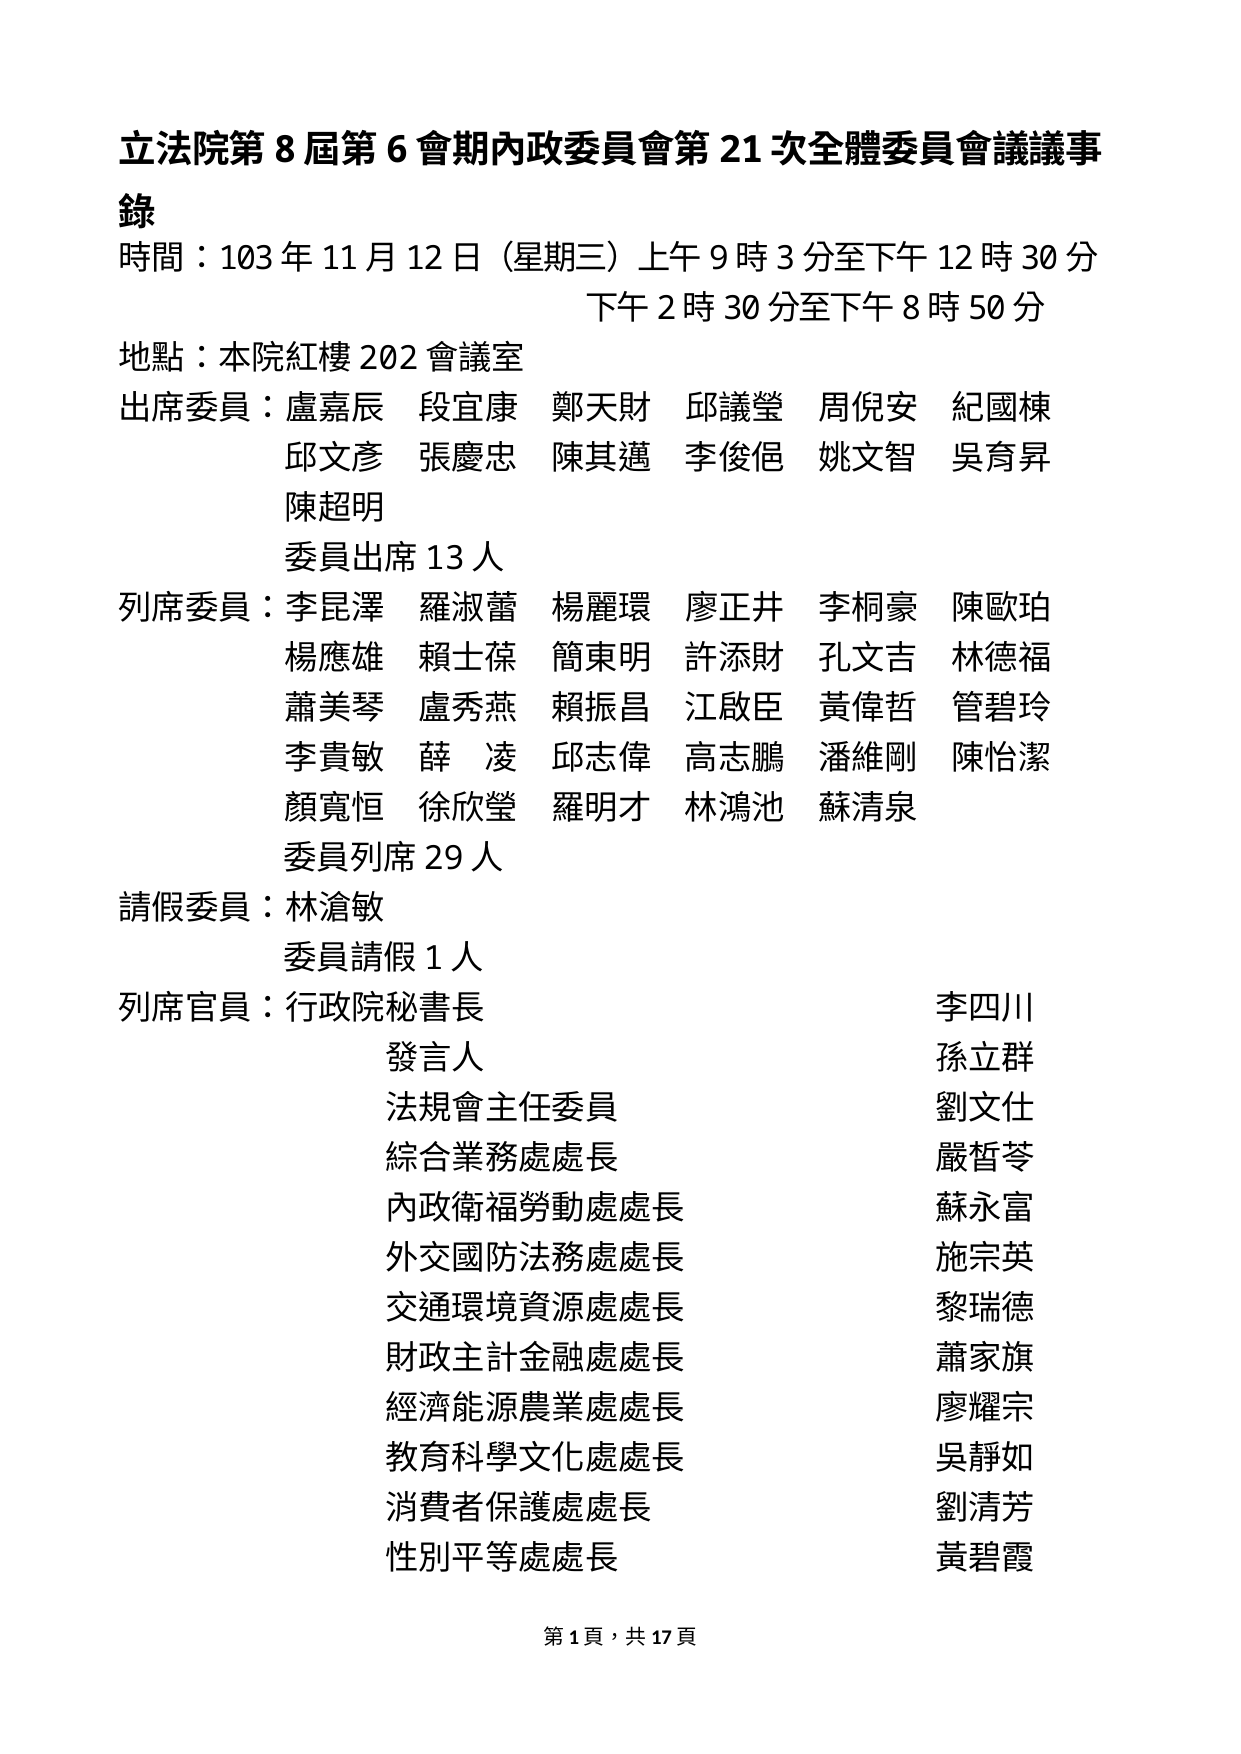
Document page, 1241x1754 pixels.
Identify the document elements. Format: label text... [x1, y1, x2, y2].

text 財政主計金融處處長 蕭家旗 [118, 1329, 1122, 1379]
text 委員列席29人 [283, 829, 1148, 879]
text 陳超明 [284, 479, 1137, 529]
text 外交國防法務處處長 施宗英 [118, 1229, 1122, 1279]
text 出席委員：盧嘉辰 段宜康 鄭天財 邱議瑩 周倪安 紀國棟 [118, 379, 1137, 429]
text 委員請假1人 [283, 929, 1148, 979]
text 蕭美琴 盧秀燕 賴振昌 江啟臣 黃偉哲 管碧玲 [284, 679, 1137, 729]
text 消費者保護處處長 劉清芳 [118, 1479, 1122, 1529]
text 經濟能源農業處處長 廖耀宗 [118, 1379, 1122, 1429]
text 李貴敏 薛 凌 邱志偉 高志鵬 潘維剛 陳怡潔 [284, 729, 1137, 779]
text 時間：103年11月12日（星期三）上午9時3分至下午12時30分 [118, 229, 1122, 279]
text 立法院第8屆第6會期內政委員會第21次全體委員會議議事錄 [118, 104, 1122, 229]
text 委員出席13人 [284, 529, 1148, 579]
text 楊應雄 賴士葆 簡東明 許添財 孔文吉 林德福 [284, 629, 1137, 679]
text 法規會主任委員 劉文仕 [118, 1079, 1122, 1129]
text 列席委員：李昆澤 羅淑蕾 楊麗環 廖正井 李桐豪 陳歐珀 [118, 579, 1148, 629]
text 發言人 孫立群 [118, 1029, 1122, 1079]
text 顏寬恒 徐欣瑩 羅明才 林鴻池 蘇清泉 [284, 779, 1137, 829]
text 性別平等處處長 黃碧霞 [118, 1529, 1122, 1579]
text 列席官員：行政院秘書長 李四川 [118, 979, 1172, 1029]
text 地點：本院紅樓202會議室 [118, 329, 1122, 379]
text 下午2時30分至下午8時50分 [118, 279, 1122, 329]
text 內政衛福勞動處處長 蘇永富 [118, 1179, 1122, 1229]
text 交通環境資源處處長 黎瑞德 [118, 1279, 1122, 1329]
text 邱文彥 張慶忠 陳其邁 李俊俋 姚文智 吳育昇 [284, 429, 1137, 479]
text 綜合業務處處長 嚴皙苓 [118, 1129, 1122, 1179]
text 教育科學文化處處長 吳靜如 [118, 1429, 1122, 1479]
text 請假委員：林滄敏 [118, 879, 1123, 929]
